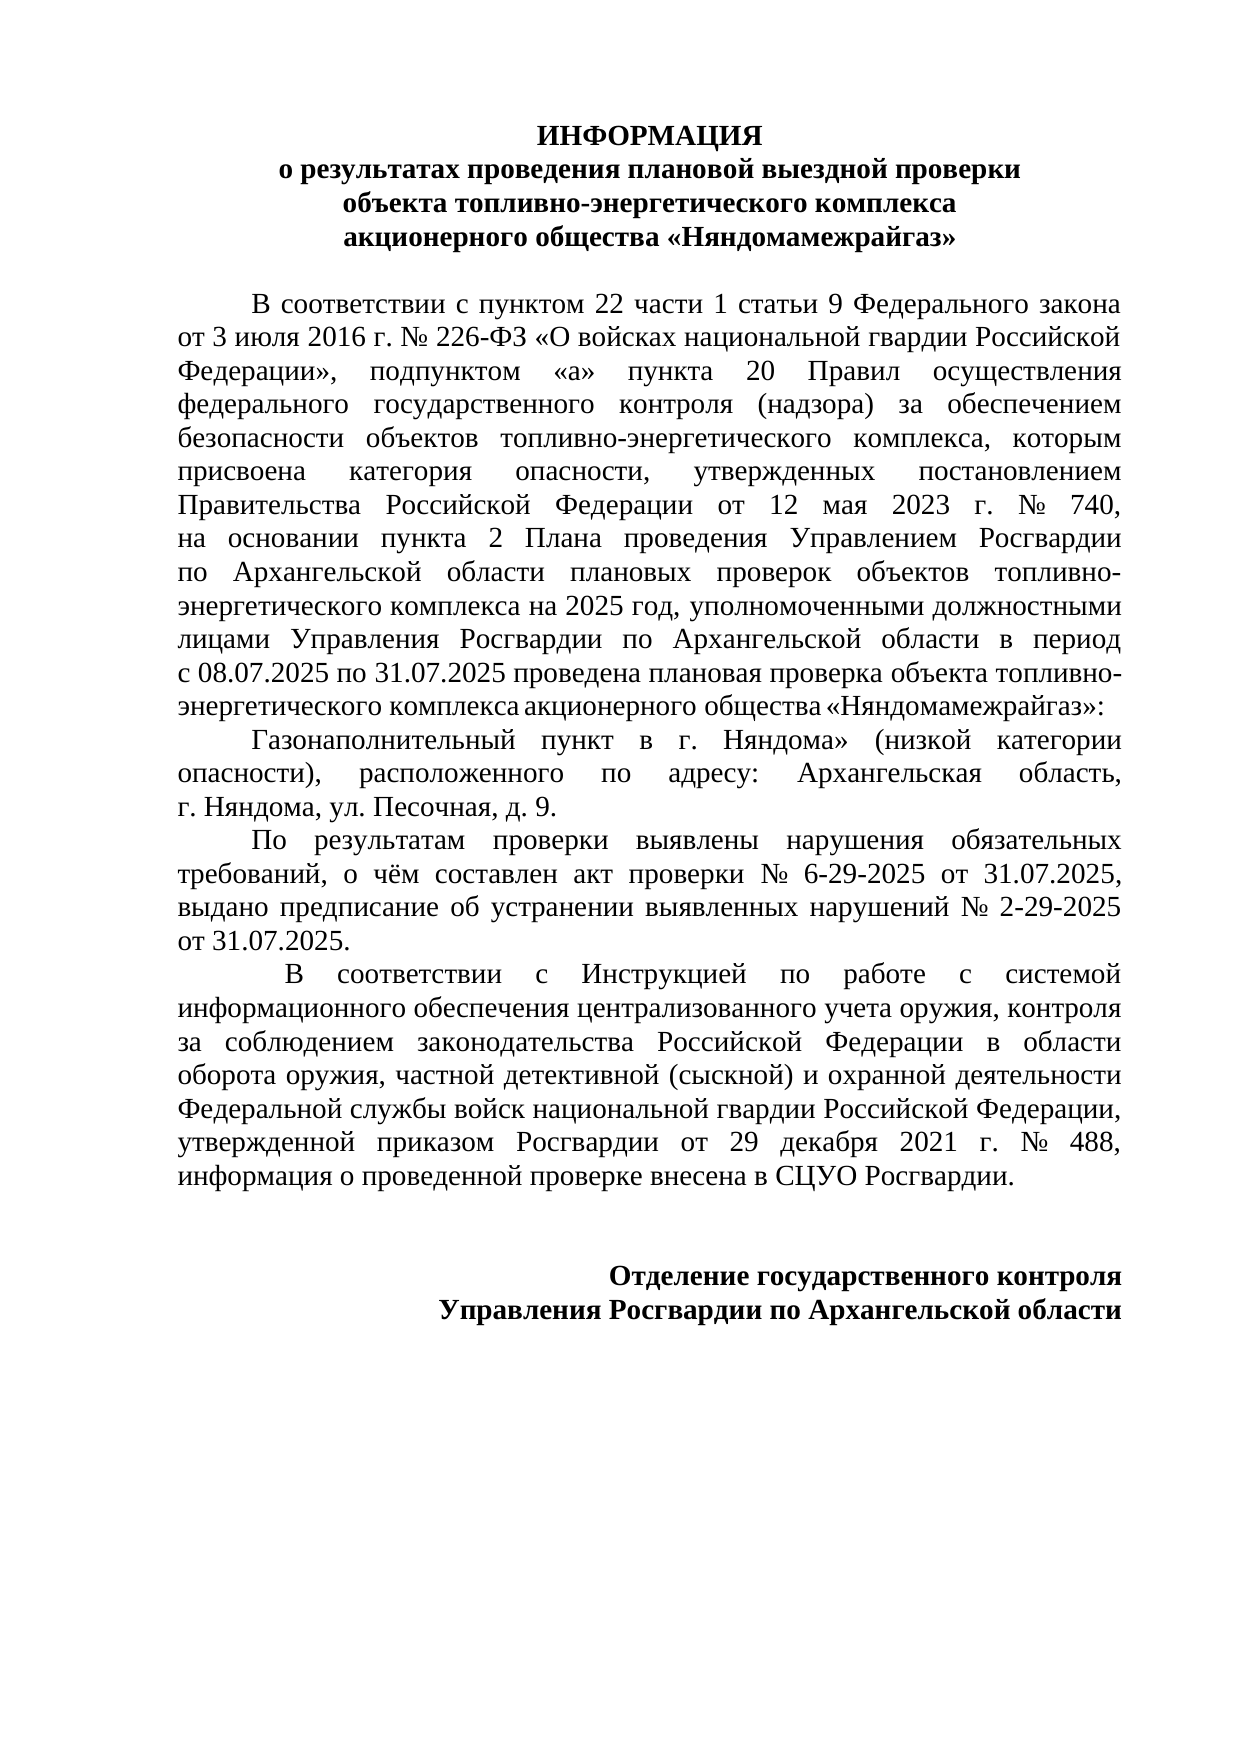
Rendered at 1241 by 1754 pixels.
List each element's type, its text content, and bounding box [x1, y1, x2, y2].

text о результатах проведения плановой выездной проверки [177, 152, 1122, 185]
text Управления Росгвардии по Архангельской области [177, 1292, 1122, 1326]
text Газонаполнительный пункт в г. Няндома» (низкой категории опасности), расположенного по адресу: Архангельская область, г. Няндома, ул. Песочная, д. 9. [177, 722, 1122, 822]
text ИНФОРМАЦИЯ [177, 118, 1122, 152]
text акционерного общества «Няндомамежрайгаз» [177, 219, 1122, 252]
text В соответствии с Инструкцией по работе с системой информационного обеспечения централизованного учета оружия, контроля за соблюдением законодательства Российской Федерации в области оборота оружия, частной детективной (сыскной) и охранной деятельности Федеральной службы войск национальной гвардии Российской Федерации, утвержденной приказом Росгвардии от 29 декабря 2021 г. № 488, информация о проведенной проверке внесена в СЦУО Росгвардии. [177, 957, 1122, 1191]
text В соответствии с пунктом 22 части 1 статьи 9 Федерального закона от 3 июля 2016 г. № 226-ФЗ «О войсках национальной гвардии Российской Федерации», подпунктом «а» пункта 20 Правил осуществления федерального государственного контроля (надзора) за обеспечением безопасности объектов топливно-энергетического комплекса, которым присвоена категория опасности, утвержденных постановлением Правительства Российской Федерации от 12 мая 2023 г. № 740, на основании пункта 2 Плана проведения Управлением Росгвардии по Архангельской области плановых проверок объектов топливно-энергетического комплекса на 2025 год, уполномоченными должностными лицами Управления Росгвардии по Архангельской области в период с 08.07.2025 по 31.07.2025 проведена плановая проверка объекта топливно-энергетического комплекса акционерного общества «Няндомамежрайгаз»: [177, 286, 1122, 722]
text Отделение государственного контроля [177, 1258, 1122, 1292]
text объекта топливно-энергетического комплекса [177, 185, 1122, 219]
text По результатам проверки выявлены нарушения обязательных требований, о чём составлен акт проверки № 6-29-2025 от 31.07.2025, выдано предписание об устранении выявленных нарушений № 2-29-2025 от 31.07.2025. [177, 822, 1122, 957]
